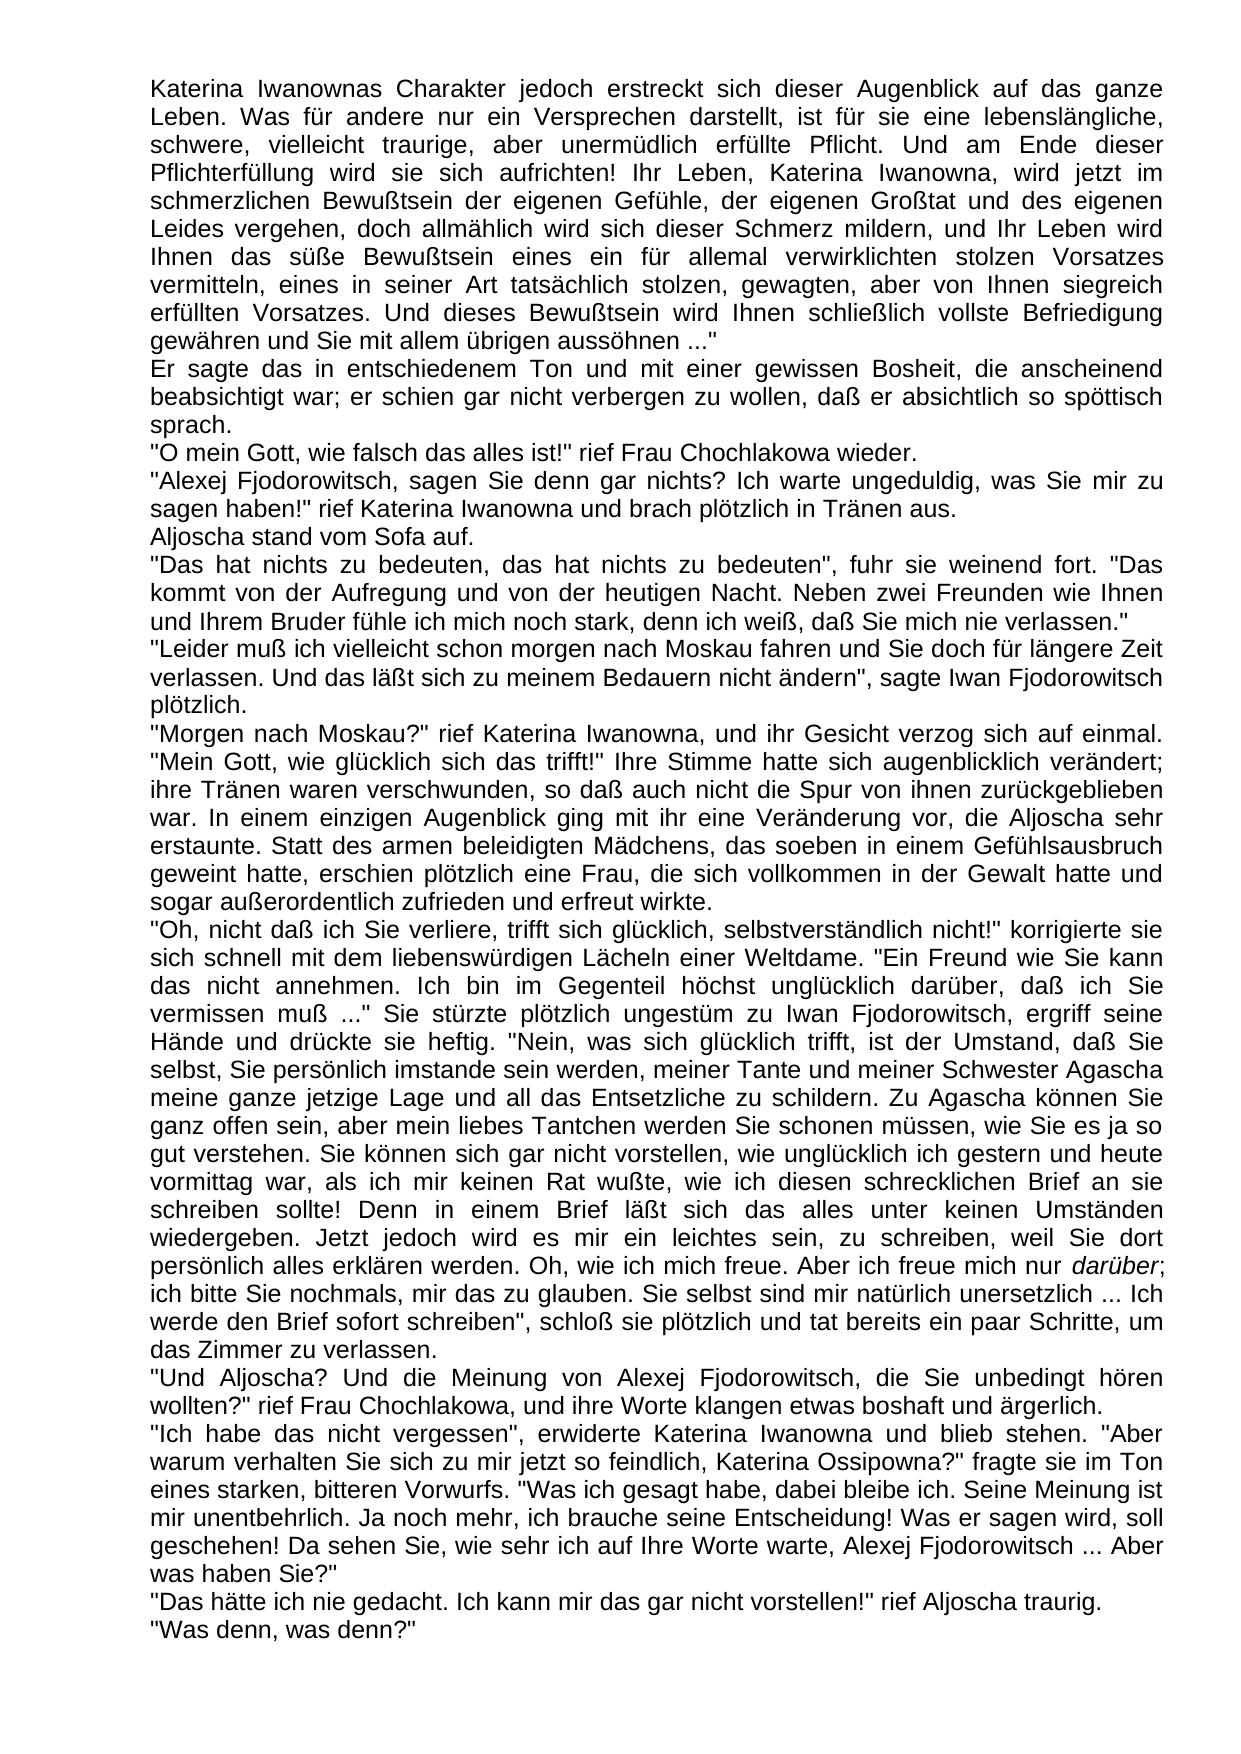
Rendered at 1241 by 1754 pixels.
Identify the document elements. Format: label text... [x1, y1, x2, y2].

text "Das hat nichts zu bedeuten, das hat nichts zu bedeuten", fuhr sie weinend fort. "Das kommt von der Aufregung und von der heutigen Nacht. Neben zwei Freunden wie Ihnen und Ihrem Bruder fühle ich mich noch stark, denn ich weiß, daß Sie mich nie verlassen." [150, 551, 1166, 635]
text "Morgen nach Moskau?" rief Katerina Iwanowna, und ihr Gesicht verzog sich auf einmal. "Mein Gott, wie glücklich sich das trifft!" Ihre Stimme hatte sich augenblicklich verändert; ihre Tränen waren verschwunden, so daß auch nicht die Spur von ihnen zurückgeblieben war. In einem einzigen Augenblick ging mit ihr eine Veränderung vor, die Aljoscha sehr erstaunte. Statt des armen beleidigten Mädchens, das soeben in einem Gefühlsausbruch geweint hatte, erschien plötzlich eine Frau, die sich vollkommen in der Gewalt hatte und sogar außerordentlich zufrieden und erfreut wirkte. [150, 719, 1166, 916]
text Aljoscha stand vom Sofa auf. [150, 523, 1166, 551]
text Katerina Iwanownas Charakter jedoch erstreckt sich dieser Augenblick auf das ganze Leben. Was für andere nur ein Versprechen darstellt, ist für sie eine lebenslängliche, schwere, vielleicht traurige, aber unermüdlich erfüllte Pflicht. Und am Ende dieser Pflichterfüllung wird sie sich aufrichten! Ihr Leben, Katerina Iwanowna, wird jetzt im schmerzlichen Bewußtsein der eigenen Gefühle, der eigenen Großtat und des eigenen Leides vergehen, doch allmählich wird sich dieser Schmerz mildern, und Ihr Leben wird Ihnen das süße Bewußtsein eines ein für allemal verwirklichten stolzen Vorsatzes vermitteln, eines in seiner Art tatsächlich stolzen, gewagten, aber von Ihnen siegreich erfüllten Vorsatzes. Und dieses Bewußtsein wird Ihnen schließlich vollste Befriedigung gewähren und Sie mit allem übrigen aussöhnen ..." [150, 75, 1166, 355]
text "Was denn, was denn?" [150, 1616, 1166, 1644]
text "O mein Gott, wie falsch das alles ist!" rief Frau Chochlakowa wieder. [150, 439, 1166, 467]
text "Das hätte ich nie gedacht. Ich kann mir das gar nicht vorstellen!" rief Aljoscha traurig. [150, 1588, 1166, 1616]
text "Alexej Fjodorowitsch, sagen Sie denn gar nichts? Ich warte ungeduldig, was Sie mir zu sagen haben!" rief Katerina Iwanowna und brach plötzlich in Tränen aus. [150, 467, 1166, 523]
text "Ich habe das nicht vergessen", erwiderte Katerina Iwanowna und blieb stehen. "Aber warum verhalten Sie sich zu mir jetzt so feindlich, Katerina Ossipowna?" fragte sie im Ton eines starken, bitteren Vorwurfs. "Was ich gesagt habe, dabei bleibe ich. Seine Meinung ist mir unentbehrlich. Ja noch mehr, ich brauche seine Entscheidung! Was er sagen wird, soll geschehen! Da sehen Sie, wie sehr ich auf Ihre Worte warte, Alexej Fjodorowitsch ... Aber was haben Sie?" [150, 1420, 1166, 1588]
text "Leider muß ich vielleicht schon morgen nach Moskau fahren und Sie doch für längere Zeit verlassen. Und das läßt sich zu meinem Bedauern nicht ändern", sagte Iwan Fjodorowitsch plötzlich. [150, 635, 1166, 719]
text "Und Aljoscha? Und die Meinung von Alexej Fjodorowitsch, die Sie unbedingt hören wollten?" rief Frau Chochlakowa, und ihre Worte klangen etwas boshaft und ärgerlich. [150, 1364, 1166, 1420]
text "Oh, nicht daß ich Sie verliere, trifft sich glücklich, selbstverständlich nicht!" korrigierte sie sich schnell mit dem liebenswürdigen Lächeln einer Weltdame. "Ein Freund wie Sie kann das nicht annehmen. Ich bin im Gegenteil höchst unglücklich darüber, daß ich Sie vermissen muß ..." Sie stürzte plötzlich ungestüm zu Iwan Fjodorowitsch, ergriff seine Hände und drückte sie heftig. "Nein, was sich glücklich trifft, ist der Umstand, daß Sie selbst, Sie persönlich imstande sein werden, meiner Tante und meiner Schwester Agascha meine ganze jetzige Lage und all das Entsetzliche zu schildern. Zu Agascha können Sie ganz offen sein, aber mein liebes Tantchen werden Sie schonen müssen, wie Sie es ja so gut verstehen. Sie können sich gar nicht vorstellen, wie unglücklich ich gestern und heute vormittag war, als ich mir keinen Rat wußte, wie ich diesen schrecklichen Brief an sie schreiben sollte! Denn in einem Brief läßt sich das alles unter keinen Umständen wiedergeben. Jetzt jedoch wird es mir ein leichtes sein, zu schreiben, weil Sie dort persönlich alles erklären werden. Oh, wie ich mich freue. Aber ich freue mich nur darüber; ich bitte Sie nochmals, mir das zu glauben. Sie selbst sind mir natürlich unersetzlich ... Ich werde den Brief sofort schreiben", schloß sie plötzlich und tat bereits ein paar Schritte, um das Zimmer zu verlassen. [150, 916, 1166, 1364]
text Er sagte das in entschiedenem Ton und mit einer gewissen Bosheit, die anscheinend beabsichtigt war; er schien gar nicht verbergen zu wollen, daß er absichtlich so spöttisch sprach. [150, 355, 1166, 439]
